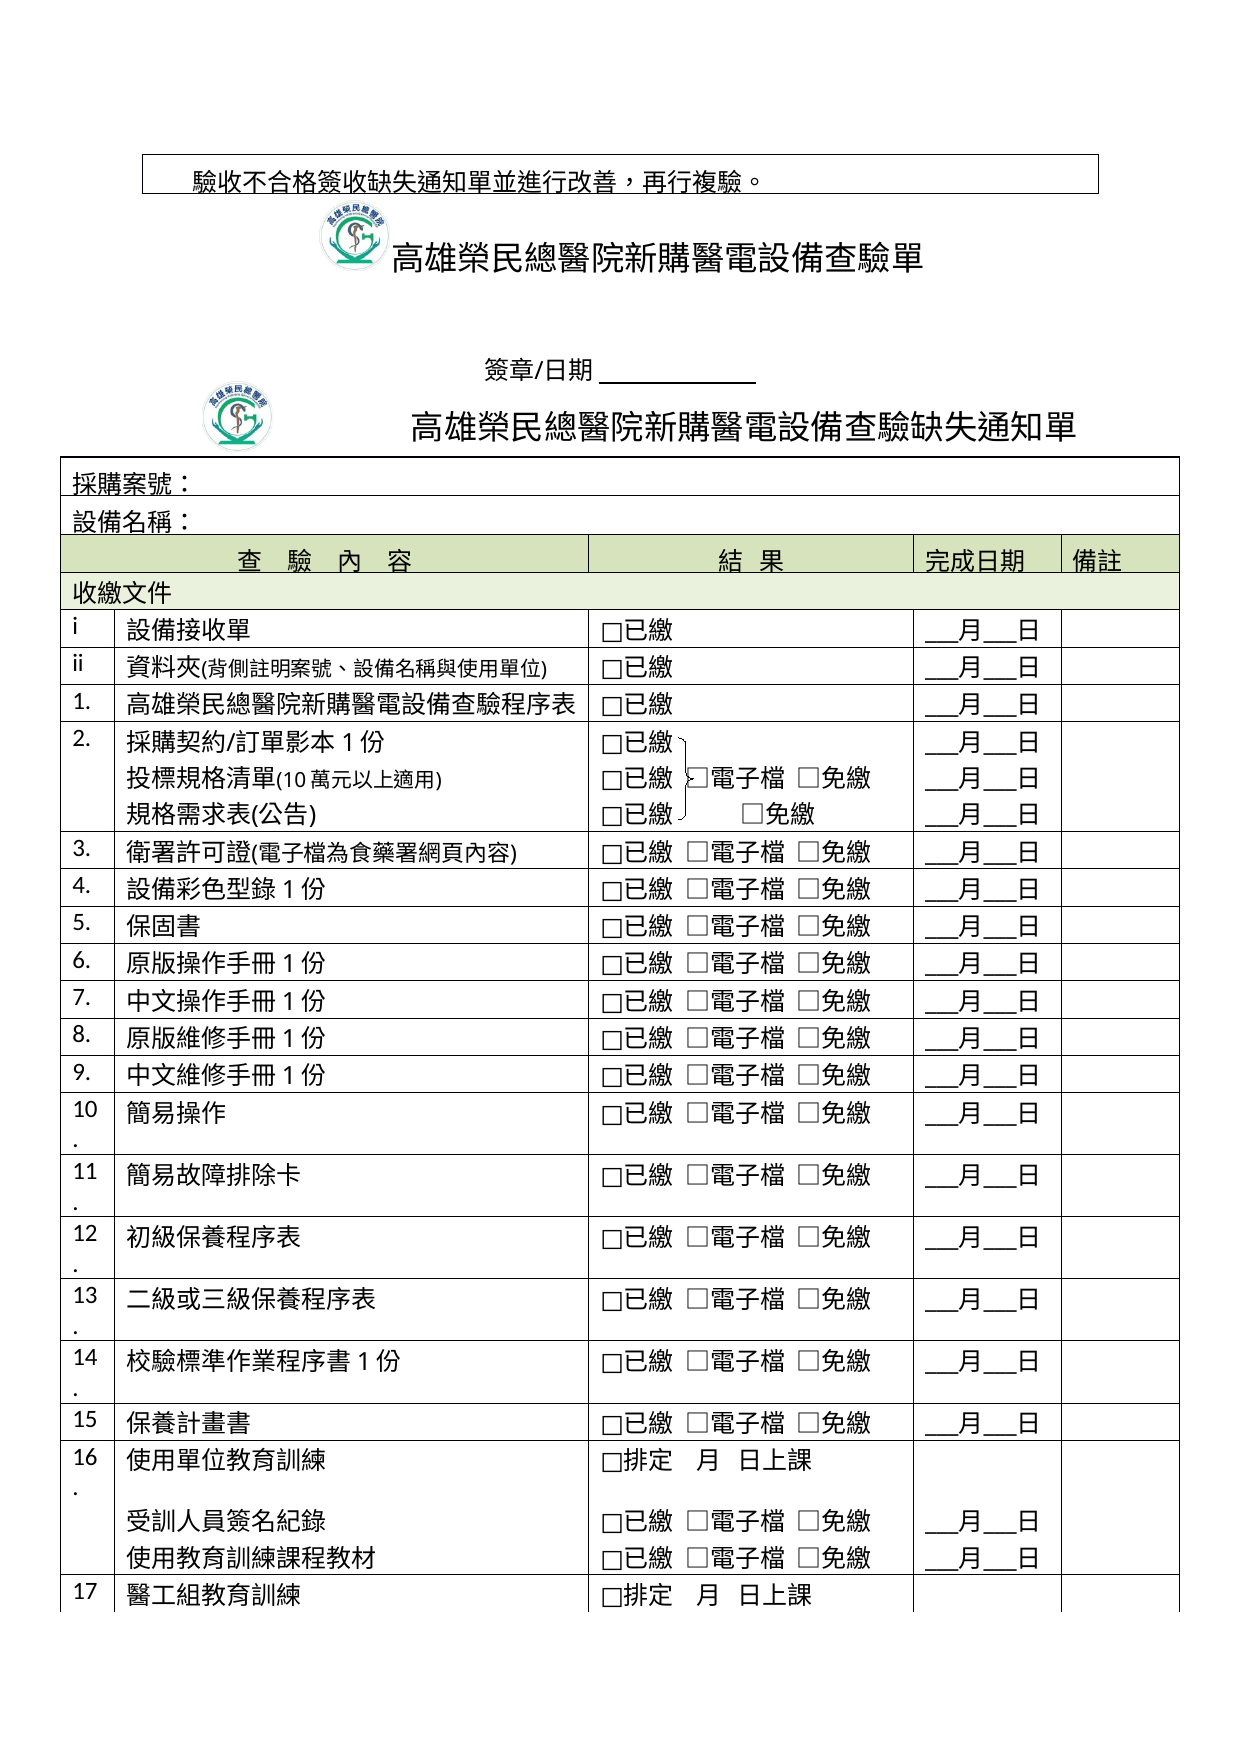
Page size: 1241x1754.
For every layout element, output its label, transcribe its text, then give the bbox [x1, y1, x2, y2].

table_cell [1062, 1279, 1179, 1340]
table_cell [1062, 1538, 1179, 1574]
table_cell ii [61, 648, 114, 684]
table_cell [1062, 1404, 1179, 1440]
picture [202, 381, 273, 452]
table_cell □已繳 □電子檔 □免繳 [589, 1502, 913, 1538]
table_cell 5. [61, 907, 114, 943]
table_cell 4. [61, 869, 114, 906]
table_cell □排定 月 日上課 [589, 1441, 913, 1502]
table_cell ___月___日 [914, 944, 1061, 980]
table_cell 3. [61, 832, 114, 868]
table_cell [1062, 1093, 1179, 1154]
table_cell □已繳 □電子檔 □免繳 [589, 1155, 913, 1216]
table_cell ___月___日 [914, 1404, 1061, 1440]
table_cell 中文維修手冊 1份 [115, 1056, 588, 1092]
table_cell [1062, 1217, 1179, 1278]
table_cell ___月___日 [914, 722, 1061, 758]
table_cell 備註 [1062, 535, 1179, 572]
table_cell □已繳 □電子檔 □免繳 [589, 1538, 913, 1574]
table_cell □已繳 □電子檔 □免繳 [589, 1019, 913, 1055]
table_cell □排定 月 日上課 [589, 1575, 913, 1612]
table_cell 投標規格清單(10萬元以上適用) [115, 759, 588, 795]
table_cell □已繳 □電子檔 □免繳 [589, 1404, 913, 1440]
table_cell ___月___日 [914, 832, 1061, 868]
table_cell 保固書 [115, 907, 588, 943]
table_cell 使用單位教育訓練 [115, 1441, 588, 1502]
table_cell 2. [61, 722, 114, 758]
table_cell ___月___日 [914, 759, 1061, 795]
table_cell [1062, 832, 1179, 868]
table_cell [1062, 944, 1179, 980]
table_cell 完成日期 [914, 535, 1061, 572]
table_cell [1062, 1019, 1179, 1055]
table_cell 設備彩色型錄 1份 [115, 869, 588, 906]
table_cell [1062, 795, 1179, 831]
table_cell 校驗標準作業程序書 1份 [115, 1341, 588, 1402]
table_cell [914, 1441, 1061, 1502]
table_cell 收繳文件 [61, 573, 1179, 609]
table_cell 9. [61, 1056, 114, 1092]
table_cell □已繳 [589, 648, 913, 684]
table_cell 12. [61, 1217, 114, 1278]
table_cell ___月___日 [914, 1341, 1061, 1402]
table_cell ___月___日 [914, 1155, 1061, 1216]
table_cell 高雄榮民總醫院新購醫電設備查驗程序表 [115, 685, 588, 721]
table_cell 保養計畫書 [115, 1404, 588, 1440]
table_cell □已繳 □電子檔 □免繳 [589, 944, 913, 980]
table_cell □已繳 □電子檔 □免繳 [589, 1093, 913, 1154]
table_cell 採購契約/訂單影本 1份 [115, 722, 588, 758]
table_cell 8. [61, 1019, 114, 1055]
table_cell ___月___日 [914, 795, 1061, 831]
table_cell ___月___日 [914, 1093, 1061, 1154]
table_cell 1. [61, 685, 114, 721]
table_cell [1062, 981, 1179, 1017]
table_cell □已繳 [589, 685, 913, 721]
table_cell □已繳 □電子檔 □免繳 [589, 1217, 913, 1278]
table_cell □已繳 □免繳 [589, 795, 913, 831]
table_cell [1062, 1056, 1179, 1092]
picture [319, 200, 390, 271]
table_cell [1062, 1502, 1179, 1538]
table_cell [61, 1502, 114, 1538]
table_cell □已繳 [589, 610, 913, 647]
table_cell [1062, 610, 1179, 647]
table_cell ___月___日 [914, 1019, 1061, 1055]
table_cell 10. [61, 1093, 114, 1154]
table_cell [61, 1538, 114, 1574]
table_cell 驗收不合格簽收缺失通知單並進行改善，再行複驗。 [143, 155, 1098, 193]
table_cell ___月___日 [914, 907, 1061, 943]
table_cell [61, 795, 114, 831]
table_cell 衛署許可證(電子檔為食藥署網頁內容) [115, 832, 588, 868]
table_cell 初級保養程序表 [115, 1217, 588, 1278]
table_cell [1062, 1441, 1179, 1502]
table_cell 醫工組教育訓練 [115, 1575, 588, 1612]
table_cell ___月___日 [914, 1502, 1061, 1538]
table_cell 受訓人員簽名紀錄 [115, 1502, 588, 1538]
table_cell ___月___日 [914, 648, 1061, 684]
table_cell 規格需求表(公告) [115, 795, 588, 831]
table_cell 原版操作手冊 1份 [115, 944, 588, 980]
table_cell ___月___日 [914, 1217, 1061, 1278]
table_cell 二級或三級保養程序表 [115, 1279, 588, 1340]
table_cell 採購案號： [61, 458, 1179, 495]
table_cell ___月___日 [914, 1056, 1061, 1092]
table_cell ___月___日 [914, 610, 1061, 647]
table_cell [914, 1575, 1061, 1612]
table_cell [1062, 722, 1179, 758]
table_cell 設備接收單 [115, 610, 588, 647]
table_cell 7. [61, 981, 114, 1017]
table_cell [61, 759, 114, 795]
table_cell [1062, 648, 1179, 684]
table_cell □已繳 □電子檔 □免繳 [589, 981, 913, 1017]
text 簽章/日期 [187, 344, 1053, 381]
table_cell □已繳 □電子檔 □免繳 [589, 1341, 913, 1402]
table_cell [1062, 685, 1179, 721]
table_cell □已繳 □電子檔 □免繳 [589, 1279, 913, 1340]
table_cell 簡易故障排除卡 [115, 1155, 588, 1216]
table_cell ___月___日 [914, 869, 1061, 906]
table_cell 14. [61, 1341, 114, 1402]
table_cell 6. [61, 944, 114, 980]
table_cell □已繳 □電子檔 □免繳 [589, 1056, 913, 1092]
table_cell ___月___日 [914, 1538, 1061, 1574]
table_cell 結 果 [589, 535, 913, 572]
table_cell 17 [61, 1575, 114, 1612]
table_cell ___月___日 [914, 981, 1061, 1017]
table_cell □已繳 [589, 722, 913, 758]
table_cell [1062, 1575, 1179, 1612]
table_cell 設備名稱： [61, 496, 1179, 533]
table_cell [1062, 1155, 1179, 1216]
text 高雄榮民總醫院新購醫電設備查驗單 [187, 194, 1053, 306]
table_cell 簡易操作 [115, 1093, 588, 1154]
table_cell □已繳 □電子檔 □免繳 [589, 869, 913, 906]
table_cell □已繳 □電子檔 □免繳 [589, 832, 913, 868]
table_cell 使用教育訓練課程教材 [115, 1538, 588, 1574]
table_cell [1062, 759, 1179, 795]
table_cell [1062, 1341, 1179, 1402]
table_cell 16. [61, 1441, 114, 1502]
table_cell 中文操作手冊 1份 [115, 981, 588, 1017]
table_cell ___月___日 [914, 685, 1061, 721]
table_cell 資料夾(背側註明案號、設備名稱與使用單位) [115, 648, 588, 684]
table_header 高雄榮民總醫院新購醫電設備查驗缺失通知單 [61, 381, 1179, 456]
table_cell 13. [61, 1279, 114, 1340]
table_cell [1062, 907, 1179, 943]
table_cell 原版維修手冊 1份 [115, 1019, 588, 1055]
table_cell i [61, 610, 114, 647]
table_cell □已繳 □電子檔 □免繳 [589, 759, 913, 795]
table_cell [1062, 869, 1179, 906]
table_cell 查驗內容 [61, 535, 588, 572]
table_cell □已繳 □電子檔 □免繳 [589, 907, 913, 943]
table_cell 11. [61, 1155, 114, 1216]
table_cell ___月___日 [914, 1279, 1061, 1340]
table_cell 15 [61, 1404, 114, 1440]
